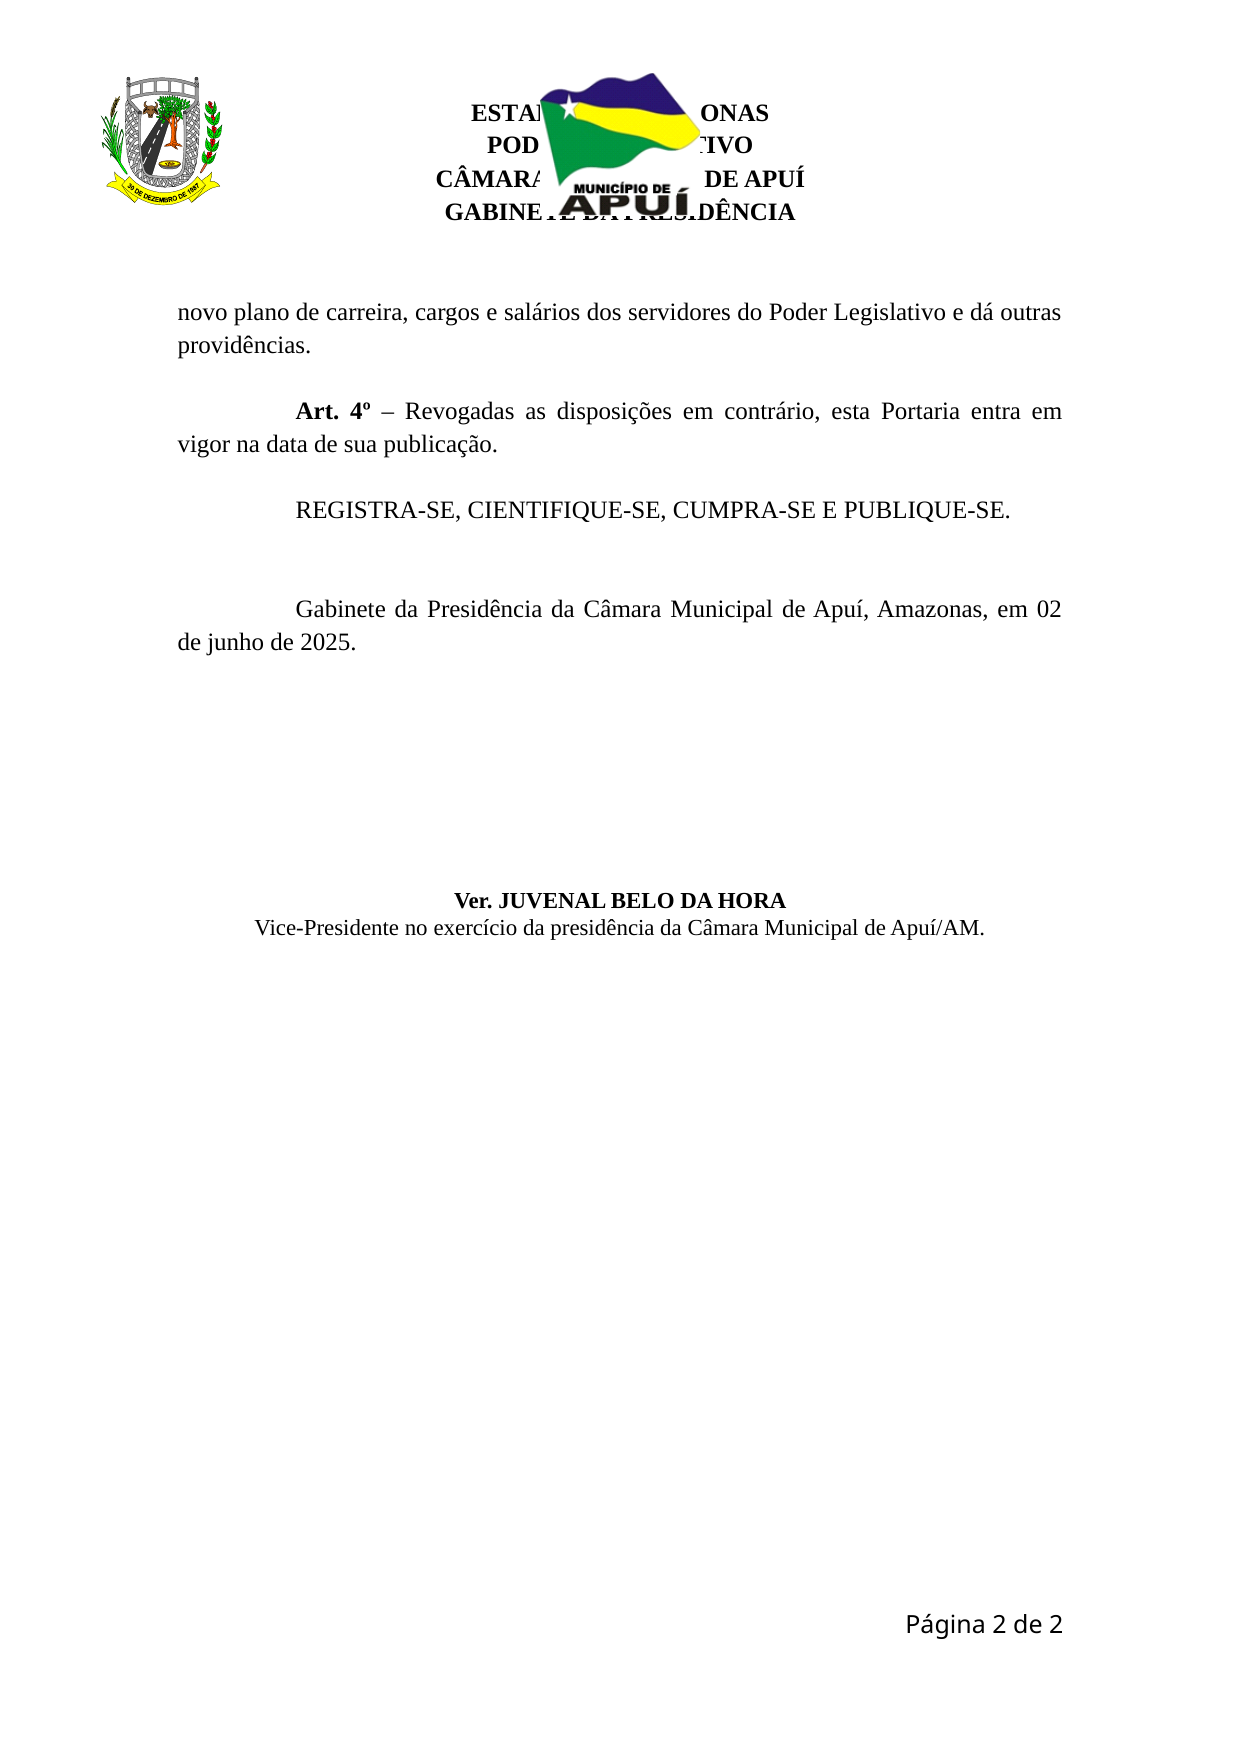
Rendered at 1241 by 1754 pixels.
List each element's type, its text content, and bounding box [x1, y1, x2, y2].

text Art. 4º – Revogadas as disposições em contrário, esta Portaria entra em vigor na data de sua publicação. [177, 396, 1063, 458]
text Gabinete da Presidência da Câmara Municipal de Apuí, Amazonas, em 02 de junho de 2025. [177, 594, 1063, 656]
text REGISTRA-SE, CIENTIFIQUE-SE, CUMPRA-SE E PUBLIQUE-SE. [177, 495, 1063, 524]
text novo plano de carreira, cargos e salários dos servidores do Poder Legislativo e dá outras providências. [177, 297, 1063, 358]
text Ver. JUVENAL BELO DA HORA [177, 887, 1063, 914]
text Vice-Presidente no exercício da presidência da Câmara Municipal de Apuí/AM. [177, 914, 1063, 940]
